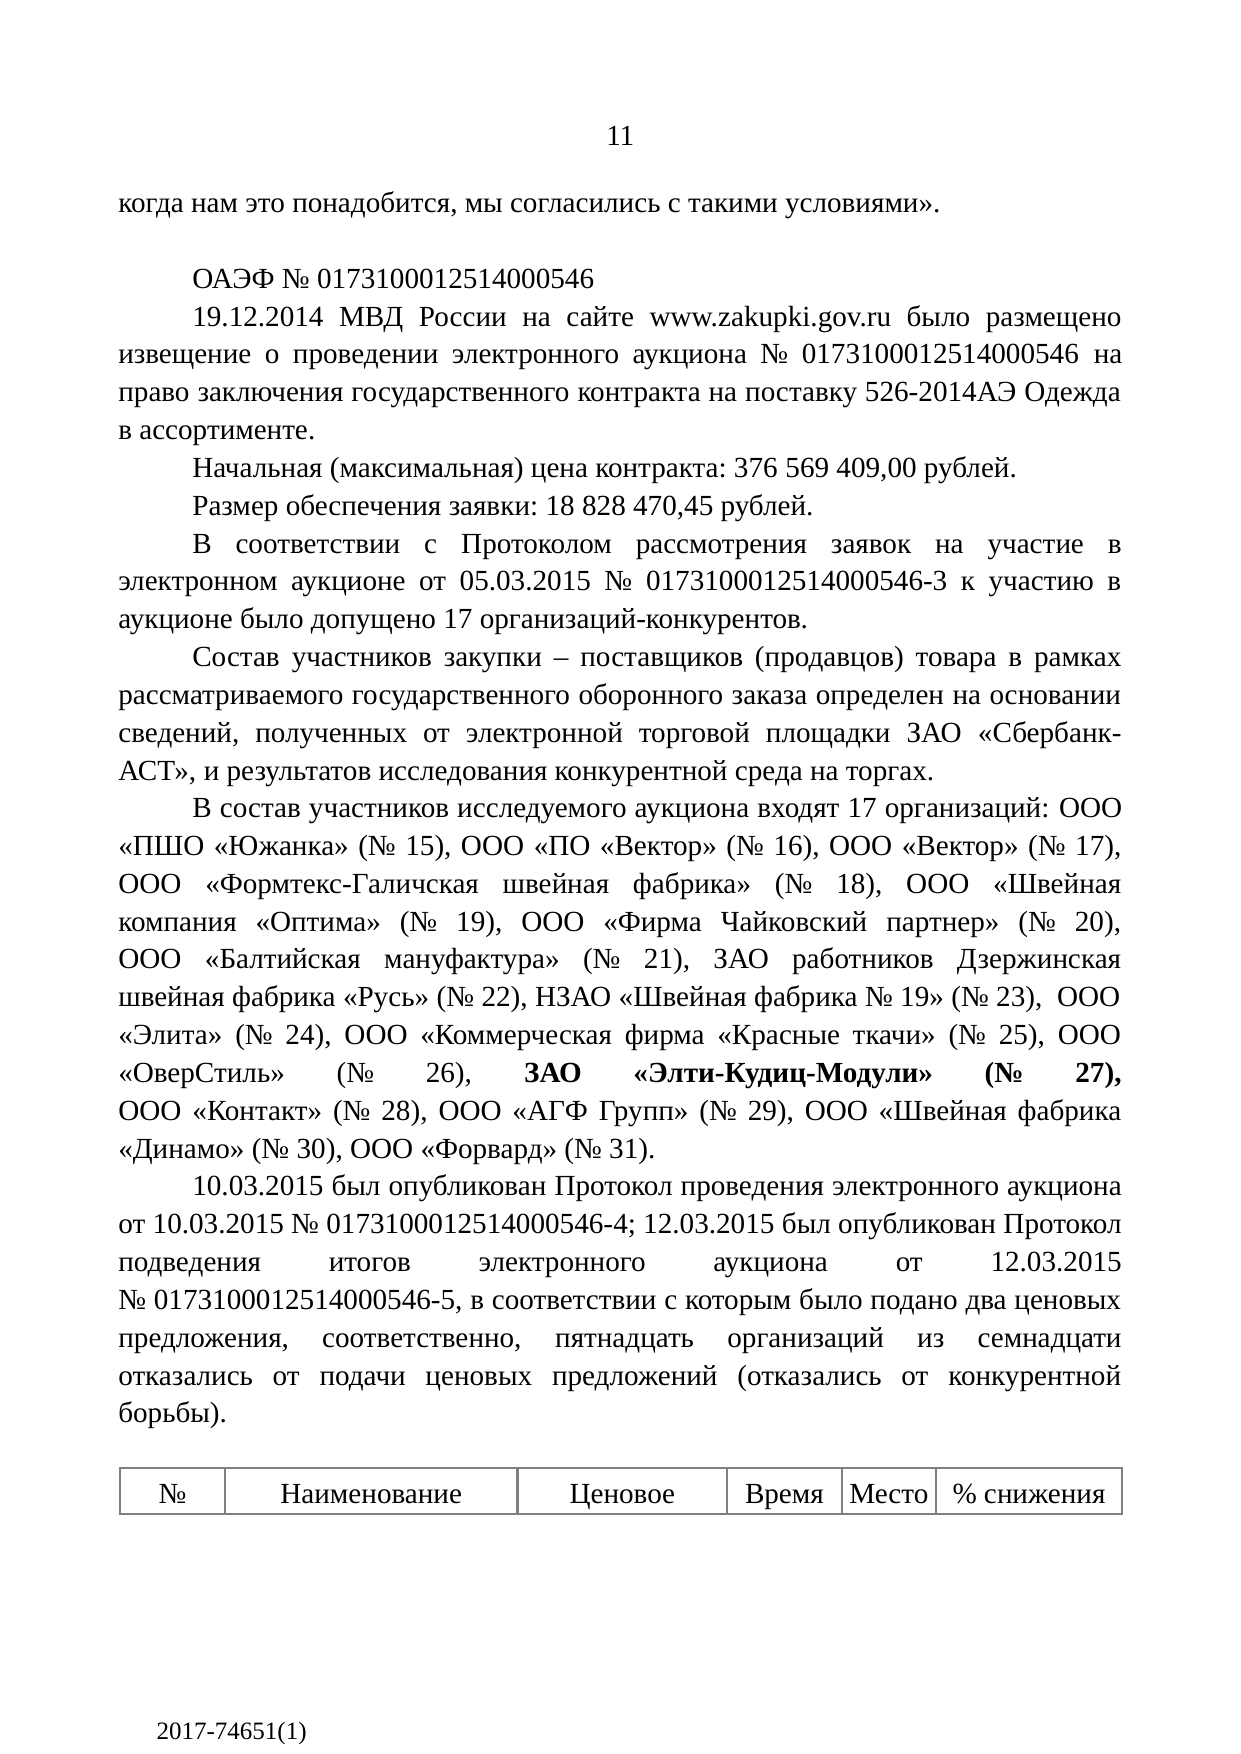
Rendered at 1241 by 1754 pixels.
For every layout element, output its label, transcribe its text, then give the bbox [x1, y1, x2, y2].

text ОАЭФ № 0173100012514000546 [118, 257, 1122, 294]
text Состав участников закупки – поставщиков (продавцов) товара в рамках рассматриваемого государственного оборонного заказа определен на основании сведений, полученных от электронной торговой площадки ЗАО «Сбербанк-АСТ», и результатов исследования конкурентной среда на торгах. [118, 635, 1122, 786]
text В состав участников исследуемого аукциона входят 17 организаций: ООО «ПШО «Южанка» (№ 15), ООО «ПО «Вектор» (№ 16), ООО «Вектор» (№ 17), ООО «Формтекс-Галичская швейная фабрика» (№ 18), ООО «Швейная компания «Оптима» (№ 19), ООО «Фирма Чайковский партнер» (№ 20), ООО «Балтийская мануфактура» (№ 21), ЗАО работников Дзержинская швейная фабрика «Русь» (№ 22), НЗАО «Швейная фабрика № 19» (№ 23), ООО «Элита» (№ 24), ООО «Коммерческая фирма «Красные ткачи» (№ 25), ООО «ОверСтиль» (№ 26), ЗАО «Элти-Кудиц-Модули» (№ 27), ООО «Контакт» (№ 28), ООО «АГФ Групп» (№ 29), ООО «Швейная фабрика «Динамо» (№ 30), ООО «Форвард» (№ 31). [118, 786, 1122, 1164]
table_header Ценовое [519, 1469, 726, 1512]
table_header Время [728, 1469, 841, 1512]
table_header % снижения [937, 1469, 1121, 1512]
table_header Наименование [226, 1469, 516, 1512]
table_header Место [843, 1469, 935, 1512]
text когда нам это понадобится, мы согласились с такими условиями». [118, 181, 1122, 219]
text 19.12.2014 МВД России на сайте www.zakupki.gov.ru было размещено извещение о проведении электронного аукциона № 0173100012514000546 на право заключения государственного контракта на поставку 526-2014АЭ Одежда в ассортименте. [118, 294, 1122, 446]
text Начальная (максимальная) цена контракта: 376 569 409,00 рублей. [118, 446, 1122, 484]
text 10.03.2015 был опубликован Протокол проведения электронного аукциона от 10.03.2015 № 0173100012514000546-4; 12.03.2015 был опубликован Протокол подведения итогов электронного аукциона от 12.03.2015 № 0173100012514000546-5, в соответствии с которым было подано два ценовых предложения, соответственно, пятнадцать организаций из семнадцати отказались от подачи ценовых предложений (отказались от конкурентной борьбы). [118, 1164, 1122, 1429]
text Размер обеспечения заявки: 18 828 470,45 рублей. [118, 484, 1122, 521]
text В соответствии с Протоколом рассмотрения заявок на участие в электронном аукционе от 05.03.2015 № 0173100012514000546-3 к участию в аукционе было допущено 17 организаций-конкурентов. [118, 521, 1122, 635]
table_header № [121, 1469, 224, 1512]
